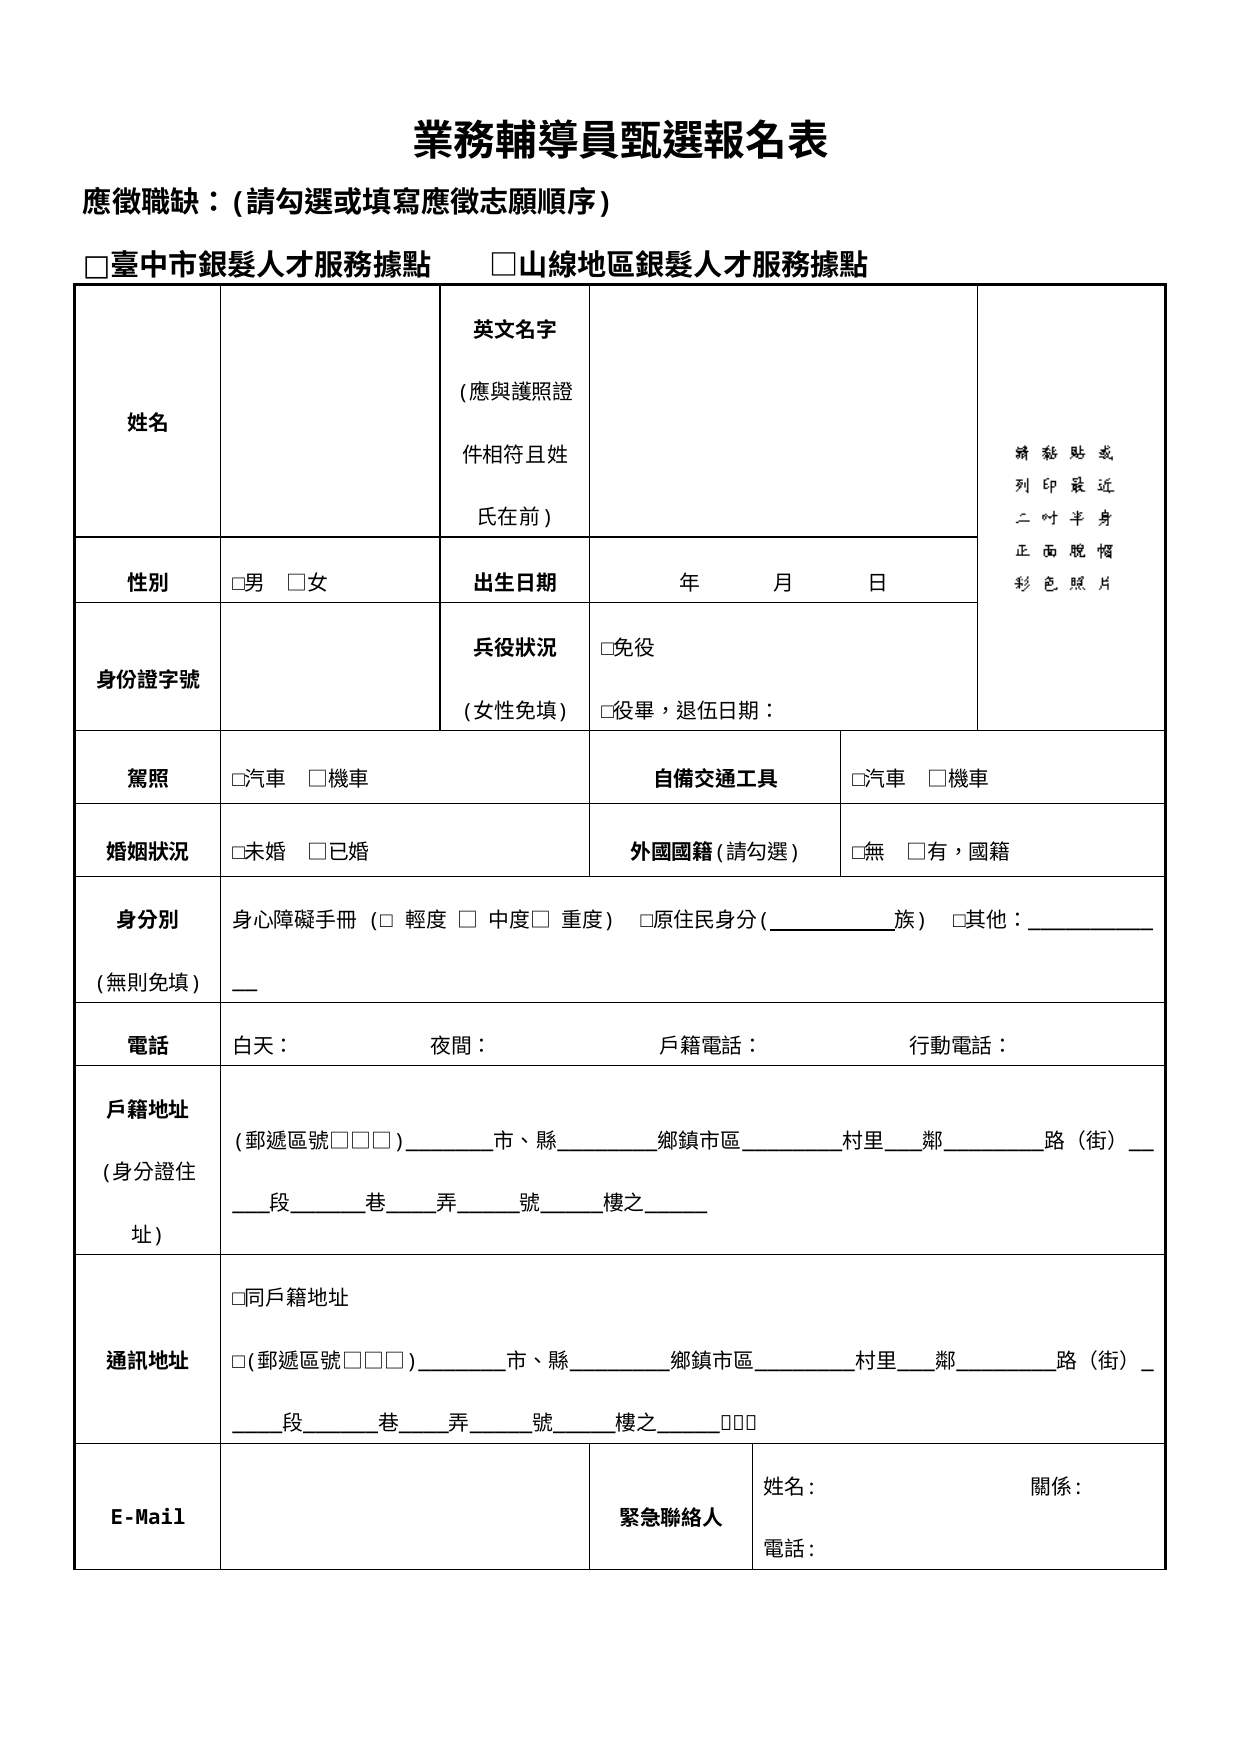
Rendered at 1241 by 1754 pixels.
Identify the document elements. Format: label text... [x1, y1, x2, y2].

table_cell 婚姻狀況 [76, 804, 220, 876]
table_cell 出生日期 [441, 538, 589, 602]
table_cell □免役 □役畢，退伍日期： [590, 603, 977, 730]
table_cell [221, 1444, 589, 1568]
table_cell □未婚 □已婚 [221, 804, 589, 876]
table_cell 自備交通工具 [590, 731, 840, 803]
table_cell 駕照 [76, 731, 220, 803]
table_cell 電話 [76, 1003, 220, 1065]
table_cell □男 □女 [221, 538, 439, 602]
text □臺中市銀髮人才服務據點 □山線地區銀髮人才服務據點 [83, 221, 1157, 283]
table_header 姓名 [76, 286, 220, 536]
table_cell (郵遞區號□□□)_______市、縣________鄉鎮市區________村里___鄰________路（街）_____段______巷____弄_____號_____樓之_____ [221, 1066, 1164, 1254]
table_cell 外國國籍(請勾選) [590, 804, 840, 876]
table_cell 身分別 (無則免填) [76, 877, 220, 1002]
table_header [590, 286, 977, 536]
table_cell 白天： 夜間： 戶籍電話： 行動電話： [221, 1003, 1164, 1065]
table_cell □同戶籍地址 □(郵遞區號□□□)_______市、縣________鄉鎮市區________村里___鄰________路（街）_____段______巷____弄_____號_____樓之_____ [221, 1255, 1164, 1442]
table_cell 通訊地址 [76, 1255, 220, 1442]
text 應徵職缺：(請勾選或填寫應徵志願順序) [83, 158, 1157, 221]
table_cell □汽車 □機車 [221, 731, 589, 803]
table_cell 兵役狀況 (女性免填) [441, 603, 589, 730]
table_header 英文名字 (應與護照證件相符且姓氏在前) [441, 286, 589, 536]
text 業務輔導員甄選報名表 [83, 96, 1157, 158]
table_header [978, 286, 1164, 730]
table_cell 身份證字號 [76, 603, 220, 730]
table_header [221, 286, 439, 536]
table_cell 年 月 日 [590, 538, 977, 602]
table_cell 性別 [76, 538, 220, 602]
table_cell [221, 603, 439, 730]
table_cell □汽車 □機車 [841, 731, 1164, 803]
table_cell □無 □有，國籍 [841, 804, 1164, 876]
table_cell 緊急聯絡人 [590, 1444, 752, 1568]
table_cell E-Mail [76, 1444, 220, 1568]
table_cell 姓名: 關係: 電話: [753, 1444, 1164, 1568]
table_cell 戶籍地址 (身分證住址) [76, 1066, 220, 1254]
table_cell 身心障礙手冊 (□ 輕度 □ 中度□ 重度) □原住民身分( 族) □其他：____________ [221, 877, 1164, 1002]
